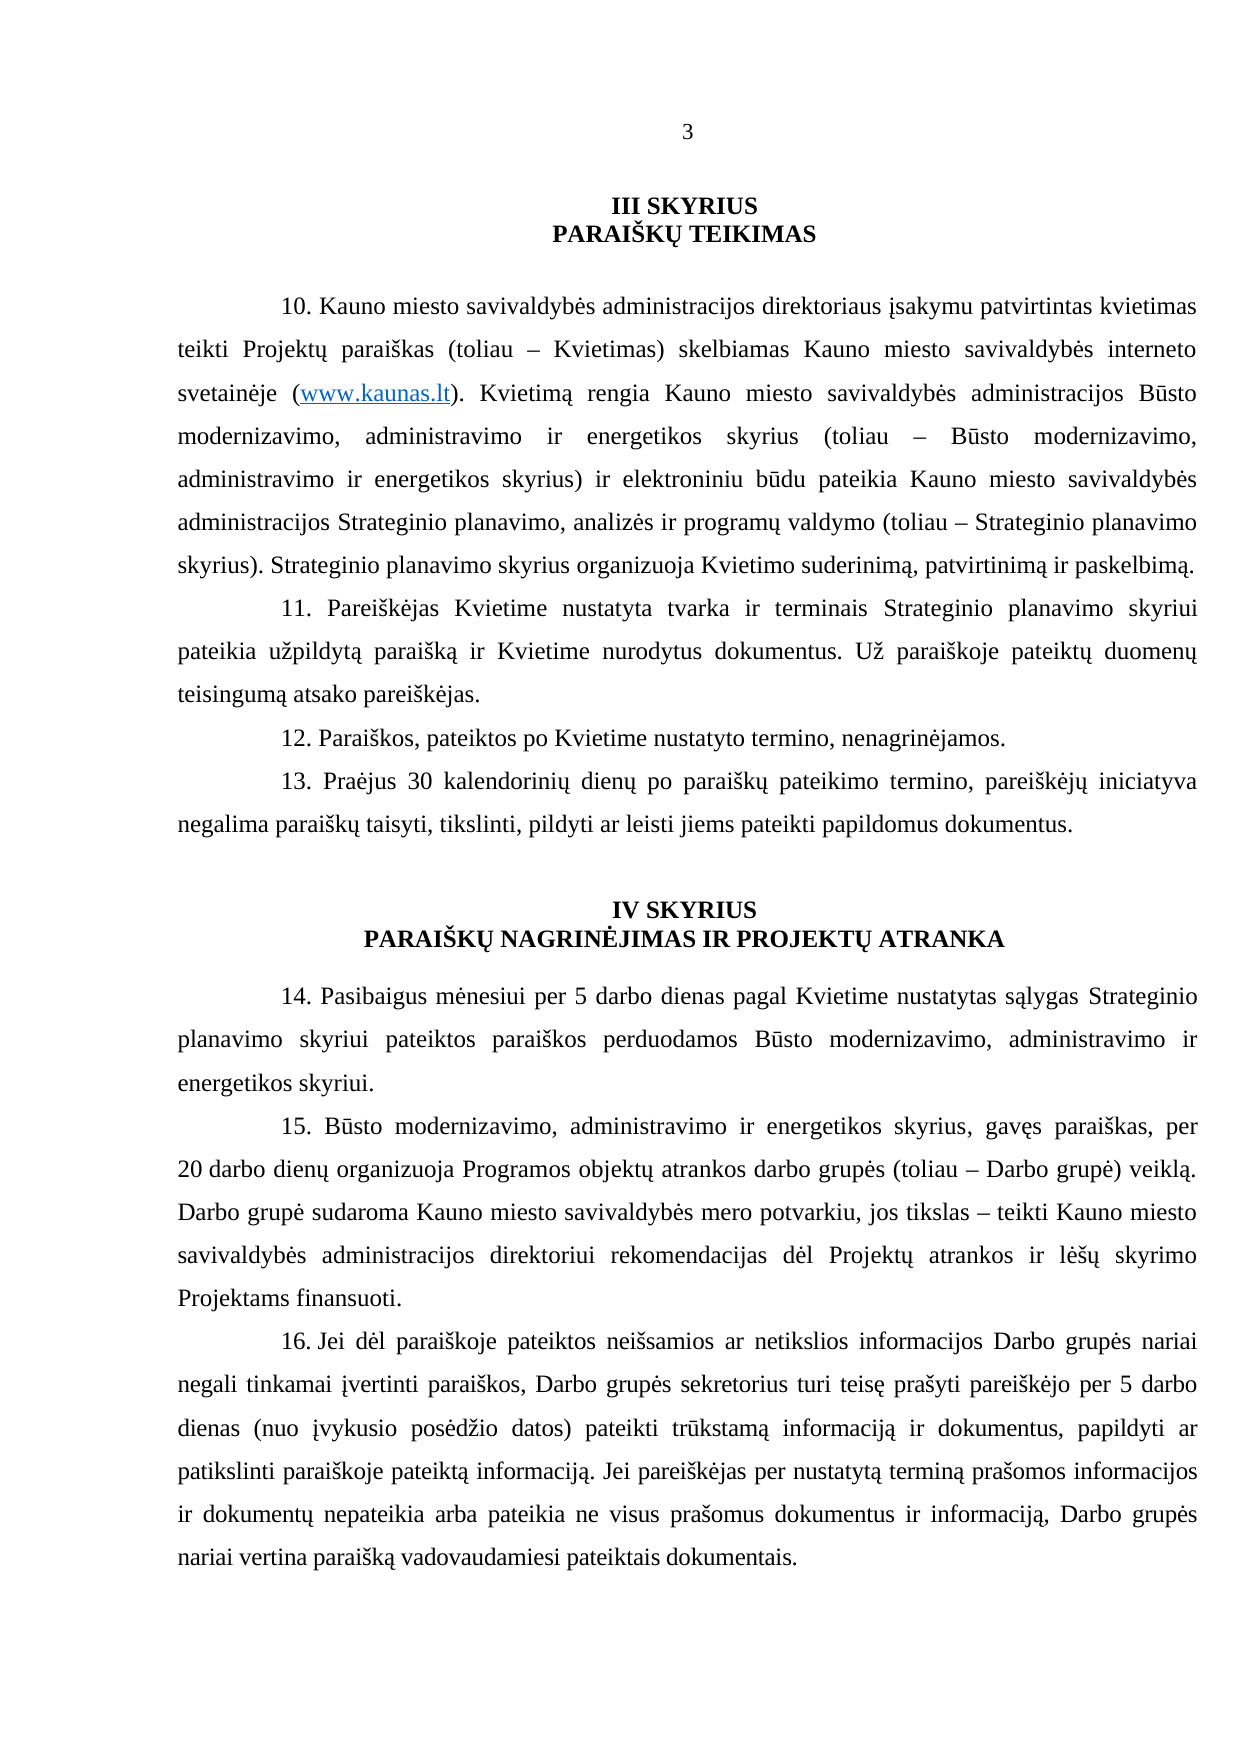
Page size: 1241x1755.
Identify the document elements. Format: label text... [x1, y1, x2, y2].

text 11. Pareiškėjas Kvietime nustatyta tvarka ir terminais Strateginio planavimo skyriui pateikia užpildytą paraišką ir Kvietime nurodytus dokumentus. Už paraiškoje pateiktų duomenų teisingumą atsako pareiškėjas. [177, 593, 1198, 708]
text III SKYRIUS [177, 191, 1198, 219]
text 13. Praėjus 30 kalendorinių dienų po paraiškų pateikimo termino, pareiškėjų iniciatyva negalima paraiškų taisyti, tikslinti, pildyti ar leisti jiems pateikti papildomus dokumentus. [177, 766, 1198, 838]
text 10. Kauno miesto savivaldybės administracijos direktoriaus įsakymu patvirtintas kvietimas teikti Projektų paraiškas (toliau – Kvietimas) skelbiamas Kauno miesto savivaldybės interneto svetainėje (www.kaunas.lt). Kvietimą rengia Kauno miesto savivaldybės administracijos Būsto modernizavimo, administravimo ir energetikos skyrius (toliau – Būsto modernizavimo, administravimo ir energetikos skyrius) ir elektroniniu būdu pateikia Kauno miesto savivaldybės administracijos Strateginio planavimo, analizės ir programų valdymo (toliau – Strateginio planavimo skyrius). Strateginio planavimo skyrius organizuoja Kvietimo suderinimą, patvirtinimą ir paskelbimą. [177, 291, 1198, 579]
text 15. Būsto modernizavimo, administravimo ir energetikos skyrius, gavęs paraiškas, per 20 darbo dienų organizuoja Programos objektų atrankos darbo grupės (toliau – Darbo grupė) veiklą. Darbo grupė sudaroma Kauno miesto savivaldybės mero potvarkiu, jos tikslas – teikti Kauno miesto savivaldybės administracijos direktoriui rekomendacijas dėl Projektų atrankos ir lėšų skyrimo Projektams finansuoti. [177, 1111, 1198, 1312]
text PARAIŠKŲ NAGRINĖJIMAS IR PROJEKTŲ ATRANKA [177, 924, 1198, 953]
text IV SKYRIUS [177, 895, 1198, 924]
text 16. Jei dėl paraiškoje pateiktos neišsamios ar netikslios informacijos Darbo grupės nariai negali tinkamai įvertinti paraiškos, Darbo grupės sekretorius turi teisę prašyti pareiškėjo per 5 darbo dienas (nuo įvykusio posėdžio datos) pateikti trūkstamą informaciją ir dokumentus, papildyti ar patikslinti paraiškoje pateiktą informaciją. Jei pareiškėjas per nustatytą terminą prašomos informacijos ir dokumentų nepateikia arba pateikia ne visus prašomus dokumentus ir informaciją, Darbo grupės nariai vertina paraišką vadovaudamiesi pateiktais dokumentais. [177, 1326, 1198, 1571]
text PARAIŠKŲ TEIKIMAS [177, 219, 1198, 248]
text 14. Pasibaigus mėnesiui per 5 darbo dienas pagal Kvietime nustatytas sąlygas Strateginio planavimo skyriui pateiktos paraiškos perduodamos Būsto modernizavimo, administravimo ir energetikos skyriui. [177, 981, 1198, 1096]
text 12. Paraiškos, pateiktos po Kvietime nustatyto termino, nenagrinėjamos. [177, 723, 1198, 751]
